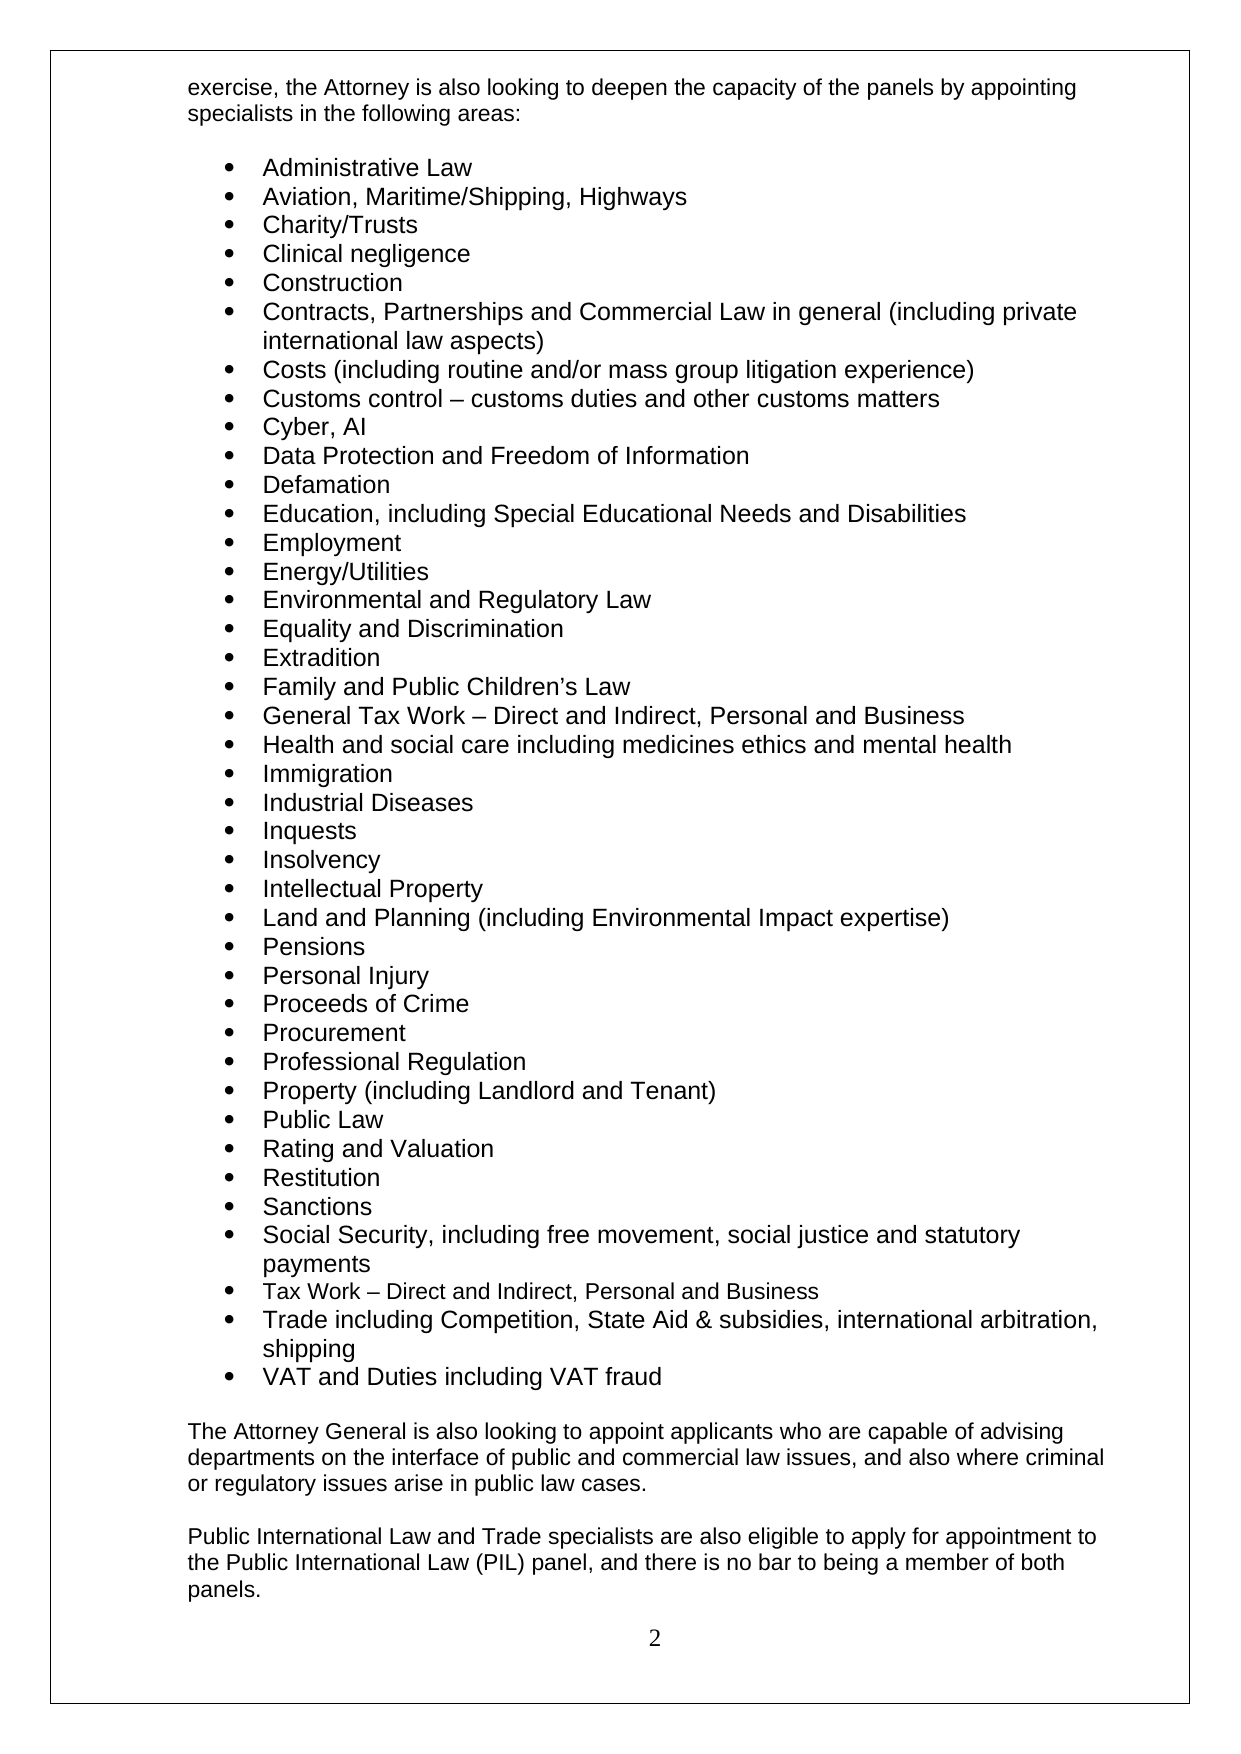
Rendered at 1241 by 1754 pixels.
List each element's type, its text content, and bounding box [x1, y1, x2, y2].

list Construction [225, 268, 1122, 297]
list Employment [225, 528, 1122, 557]
list Public Law [225, 1105, 1122, 1134]
list Property (including Landlord and Tenant) [225, 1076, 1122, 1105]
list Education, including Special Educational Needs and Disabilities [225, 499, 1122, 528]
list Pensions [225, 932, 1122, 961]
list Health and social care including medicines ethics and mental health [225, 730, 1122, 759]
list Administrative Law [225, 153, 1122, 182]
list Family and Public Children’s Law [225, 672, 1122, 701]
text The Attorney General is also looking to appoint applicants who are capable of advising departments on the interface of public and commercial law issues, and also where criminal or regulatory issues arise in public law cases. [187, 1418, 1122, 1497]
list Procurement [225, 1018, 1122, 1047]
list General Tax Work – Direct and Indirect, Personal and Business [225, 701, 1122, 730]
list Equality and Discrimination [225, 614, 1122, 643]
text Public International Law and Trade specialists are also eligible to apply for appointment to the Public International Law (PIL) panel, and there is no bar to being a member of both panels. [187, 1523, 1122, 1602]
list Costs (including routine and/or mass group litigation experience) [225, 355, 1122, 383]
text exercise, the Attorney is also looking to deepen the capacity of the panels by appointing specialists in the following areas: [187, 74, 1122, 126]
list Tax Work – Direct and Indirect, Personal and Business [225, 1278, 1122, 1305]
list Trade including Competition, State Aid & subsidies, international arbitration, shipping [225, 1305, 1122, 1362]
list Contracts, Partnerships and Commercial Law in general (including private international law aspects) [225, 297, 1122, 355]
list Environmental and Regulatory Law [225, 586, 1122, 614]
list Immigration [225, 759, 1122, 787]
list Sanctions [225, 1191, 1122, 1220]
list Defamation [225, 470, 1122, 499]
list Intellectual Property [225, 874, 1122, 903]
list VAT and Duties including VAT fraud [225, 1362, 1122, 1391]
list Personal Injury [225, 961, 1122, 989]
list Customs control – customs duties and other customs matters [225, 383, 1122, 412]
list Aviation, Maritime/Shipping, Highways [225, 182, 1122, 211]
list Cyber, AI [225, 412, 1122, 441]
list Industrial Diseases [225, 787, 1122, 816]
list Clinical negligence [225, 239, 1122, 268]
list Data Protection and Freedom of Information [225, 441, 1122, 470]
list Charity/Trusts [225, 211, 1122, 239]
list Inquests [225, 816, 1122, 845]
list Extradition [225, 643, 1122, 672]
list Professional Regulation [225, 1047, 1122, 1076]
list Proceeds of Crime [225, 989, 1122, 1018]
list Rating and Valuation [225, 1134, 1122, 1163]
list Insolvency [225, 845, 1122, 874]
list Land and Planning (including Environmental Impact expertise) [225, 903, 1122, 932]
list Restitution [225, 1163, 1122, 1191]
list Energy/Utilities [225, 557, 1122, 586]
list Social Security, including free movement, social justice and statutory payments [225, 1220, 1122, 1278]
